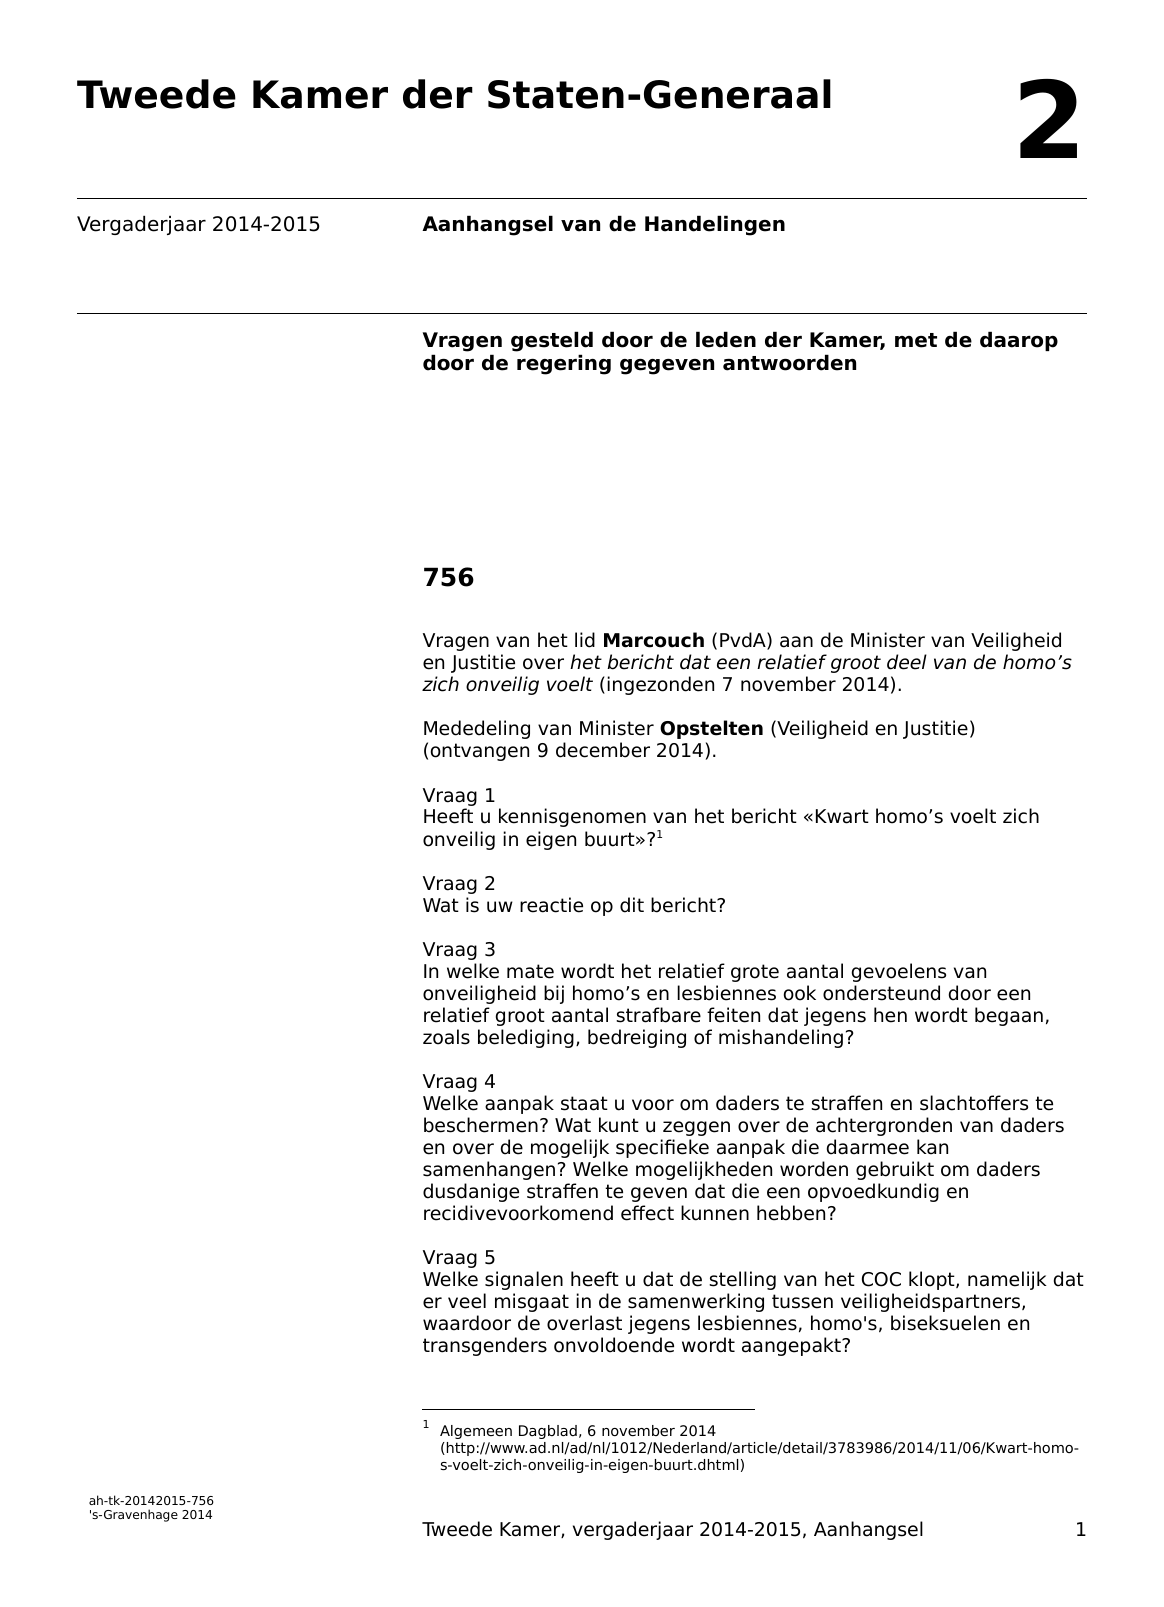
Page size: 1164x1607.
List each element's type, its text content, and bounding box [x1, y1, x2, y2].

text Mededeling van Minister Opstelten (Veiligheid en Justitie) (ontvangen 9 december 2014). [422, 718, 1087, 762]
text 's-Gravenhage 2014 [88, 1508, 323, 1522]
text Vraag 3 [422, 939, 1087, 961]
table_header Tweede Kamer der Staten-Generaal [77, 59, 886, 198]
text 756 [422, 563, 1087, 592]
text Vraag 1 [422, 784, 1087, 806]
text Welke signalen heeft u dat de stelling van het COC klopt, namelijk dat er veel misgaat in de samenwerking tussen veiligheidspartners, waardoor de overlast jegens lesbiennes, homo's, biseksuelen en transgenders onvoldoende wordt aangepakt? [422, 1269, 1087, 1357]
table_cell Vragen gesteld door de leden der Kamer, met de daarop door de regering gegeven antwoorden [422, 314, 1087, 375]
table_cell Vergaderjaar 2014-2015 [77, 199, 422, 313]
table_cell [77, 314, 422, 375]
text Vraag 2 [422, 873, 1087, 894]
text Wat is uw reactie op dit bericht? [422, 894, 1087, 917]
text Vraag 4 [422, 1071, 1087, 1093]
text Vragen van het lid Marcouch (PvdA) aan de Minister van Veiligheid en Justitie over het bericht dat een relatief groot deel van de homo’s zich onveilig voelt (ingezonden 7 november 2014). [422, 630, 1087, 696]
text Vraag 5 [422, 1247, 1087, 1269]
table_header 2 [886, 59, 1087, 198]
text In welke mate wordt het relatief grote aantal gevoelens van onveiligheid bij homo’s en lesbiennes ook ondersteund door een relatief groot aantal strafbare feiten dat jegens hen wordt begaan, zoals belediging, bedreiging of mishandeling? [422, 961, 1087, 1049]
table_cell Aanhangsel van de Handelingen [422, 199, 1087, 313]
text Welke aanpak staat u voor om daders te straffen en slachtoffers te beschermen? Wat kunt u zeggen over de achtergronden van daders en over de mogelijk specifieke aanpak die daarmee kan samenhangen? Welke mogelijkheden worden gebruikt om daders dusdanige straffen te geven dat die een opvoedkundig en recidivevoorkomend effect kunnen hebben? [422, 1093, 1087, 1225]
text ah-tk-20142015-756 [88, 1494, 323, 1508]
text Algemeen Dagblad, 6 november 2014 (http://www.ad.nl/ad/nl/1012/Nederland/article/detail/3783986/2014/11/06/Kwart-homo-s-voelt-zich-onveilig-in-eigen-buurt.dhtml) [422, 1418, 1087, 1474]
text Heeft u kennisgenomen van het bericht «Kwart homo’s voelt zich onveilig in eigen buurt»? [422, 806, 1087, 850]
